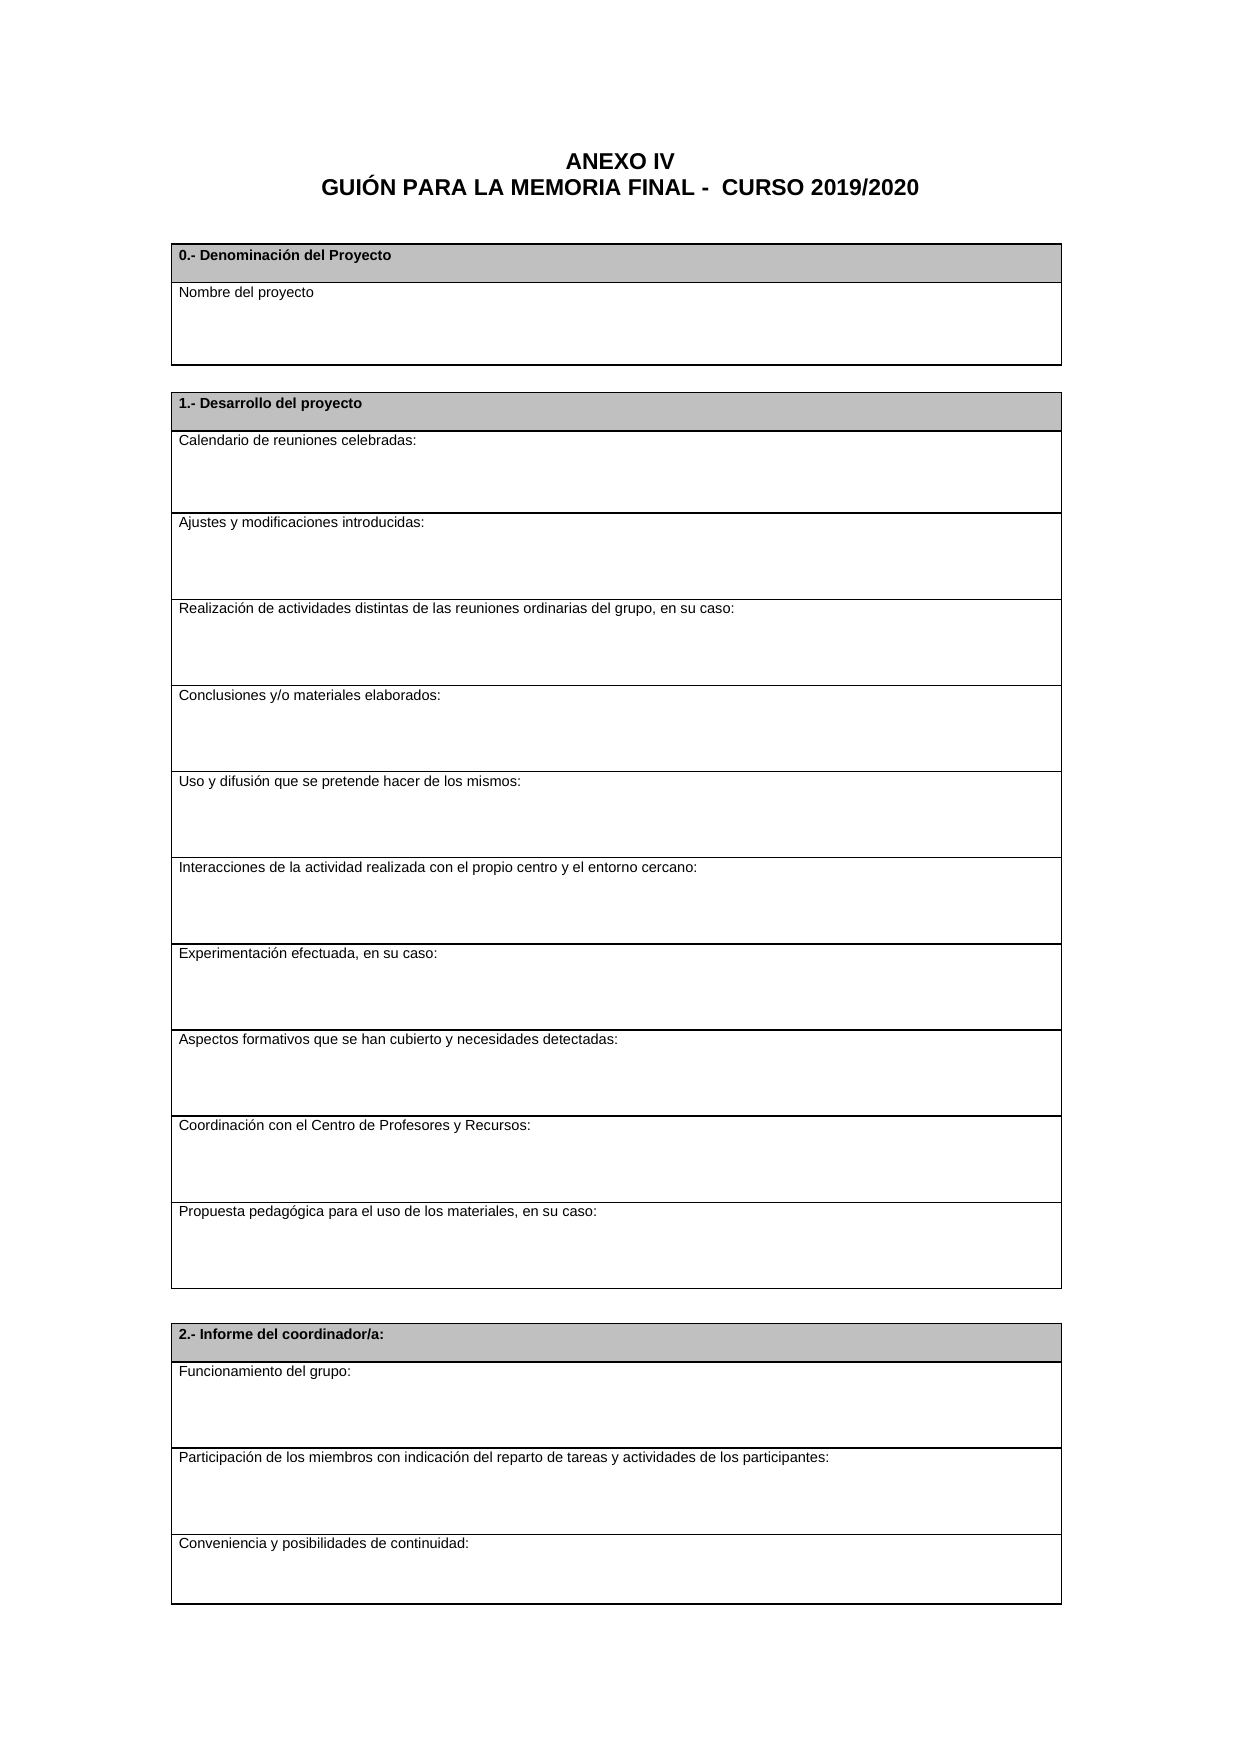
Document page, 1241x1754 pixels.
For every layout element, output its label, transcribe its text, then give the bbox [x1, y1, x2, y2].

table_cell Funcionamiento del grupo: [172, 1363, 1061, 1447]
table_cell Ajustes y modificaciones introducidas: [172, 514, 1061, 598]
table_cell Conveniencia y posibilidades de continuidad: [172, 1535, 1061, 1603]
table_cell Interacciones de la actividad realizada con el propio centro y el entorno cercano: [172, 858, 1061, 943]
text GUIÓN PARA LA MEMORIA FINAL - CURSO 2019/2020 [177, 174, 1063, 200]
table_cell Realización de actividades distintas de las reuniones ordinarias del grupo, en su caso: [172, 600, 1061, 684]
table_cell Aspectos formativos que se han cubierto y necesidades detectadas: [172, 1031, 1061, 1115]
table_cell Conclusiones y/o materiales elaborados: [172, 686, 1061, 771]
table_cell Participación de los miembros con indicación del reparto de tareas y actividades de los participantes: [172, 1449, 1061, 1533]
table_cell Nombre del proyecto [172, 283, 1061, 364]
table_cell Propuesta pedagógica para el uso de los materiales, en su caso: [172, 1203, 1061, 1288]
table_cell Coordinación con el Centro de Profesores y Recursos: [172, 1117, 1061, 1201]
text ANEXO IV [177, 148, 1063, 174]
table_cell Experimentación efectuada, en su caso: [172, 945, 1061, 1029]
table_cell Uso y difusión que se pretende hacer de los mismos: [172, 772, 1061, 857]
table_cell Calendario de reuniones celebradas: [172, 432, 1061, 512]
table_header 2.- Informe del coordinador/a: [172, 1324, 1061, 1361]
table_header 0.- Denominación del Proyecto [172, 245, 1061, 282]
table_header 1.- Desarrollo del proyecto [172, 393, 1061, 430]
